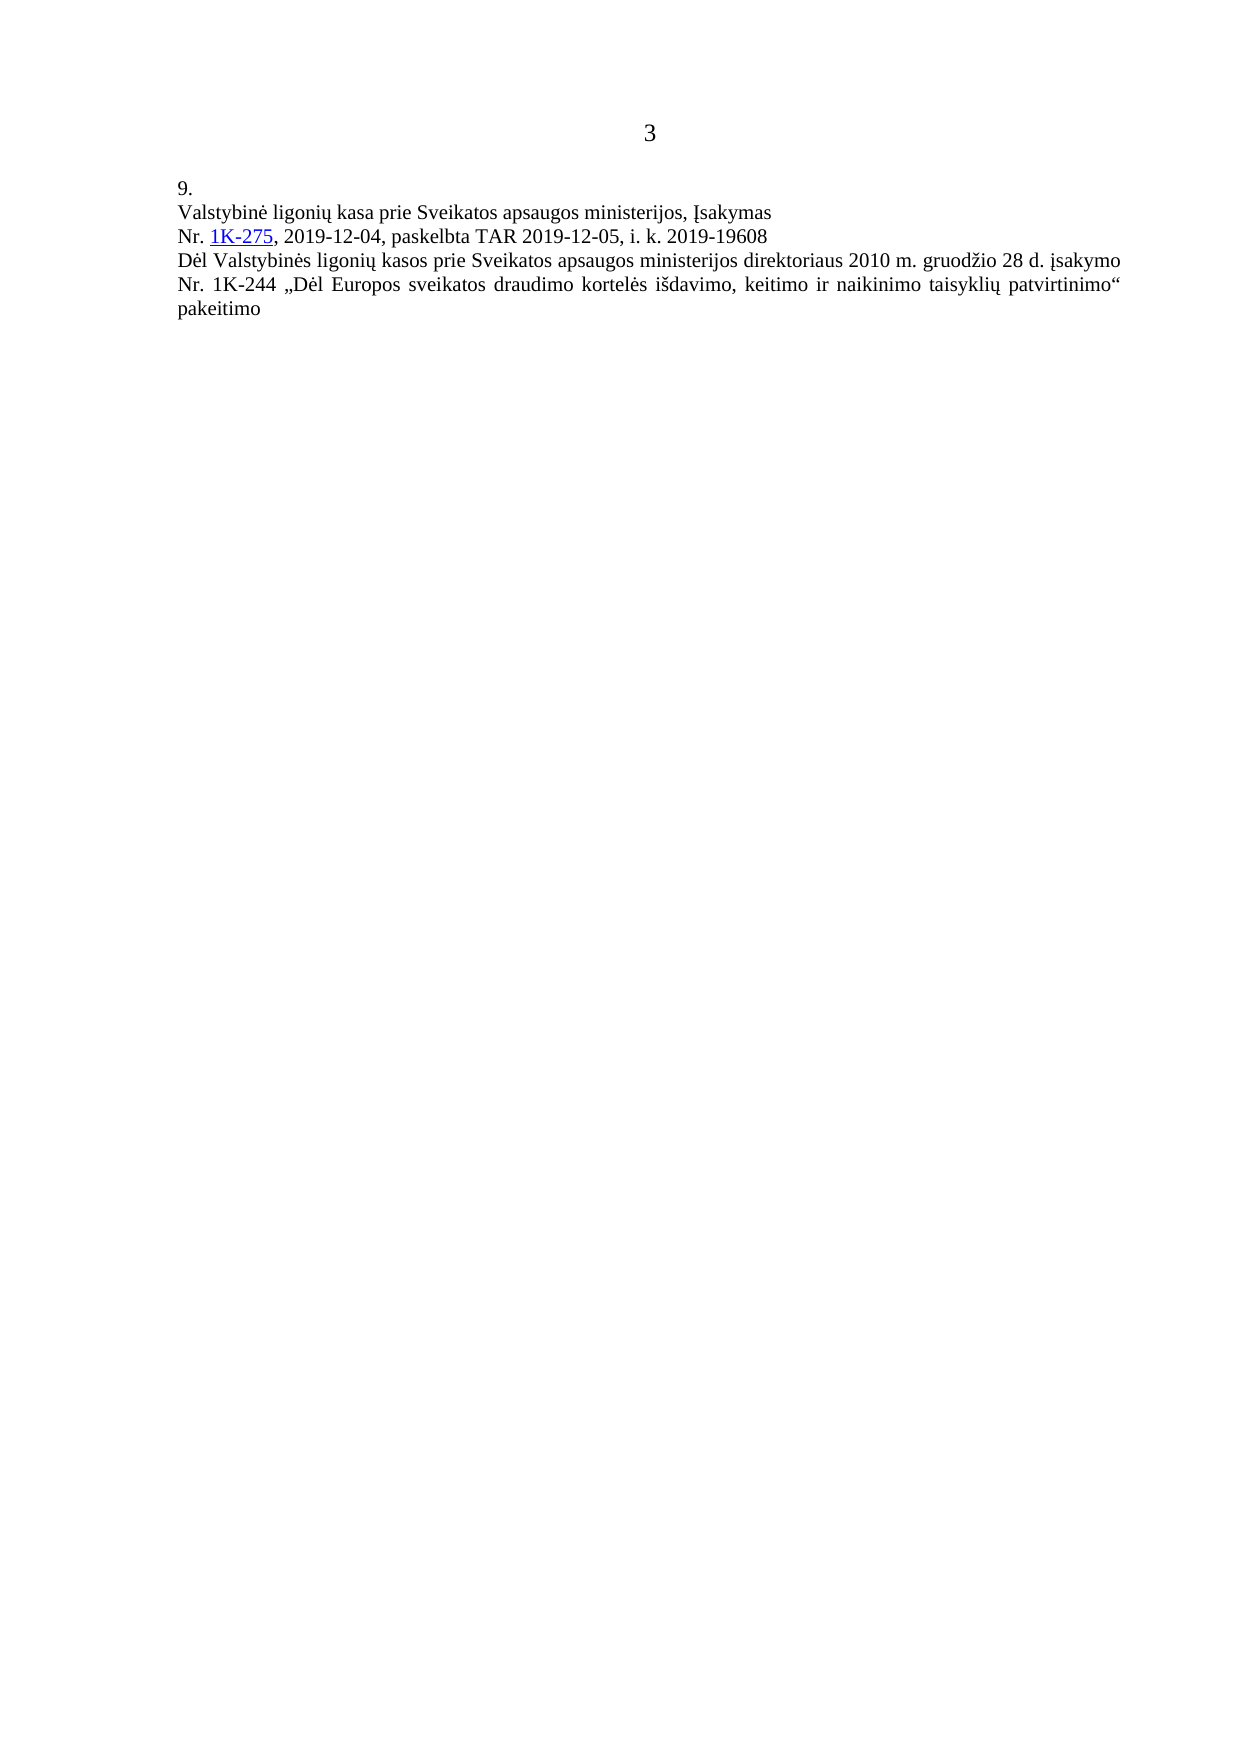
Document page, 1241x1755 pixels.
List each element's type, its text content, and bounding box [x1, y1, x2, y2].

text 9. [177, 176, 1122, 200]
text Valstybinė ligonių kasa prie Sveikatos apsaugos ministerijos, Įsakymas [177, 200, 1122, 224]
text Dėl Valstybinės ligonių kasos prie Sveikatos apsaugos ministerijos direktoriaus 2010 m. gruodžio 28 d. įsakymo Nr. 1K-244 „Dėl Europos sveikatos draudimo kortelės išdavimo, keitimo ir naikinimo taisyklių patvirtinimo“ pakeitimo [177, 248, 1122, 320]
text Nr. 1K-275, 2019-12-04, paskelbta TAR 2019-12-05, i. k. 2019-19608 [177, 224, 1122, 248]
